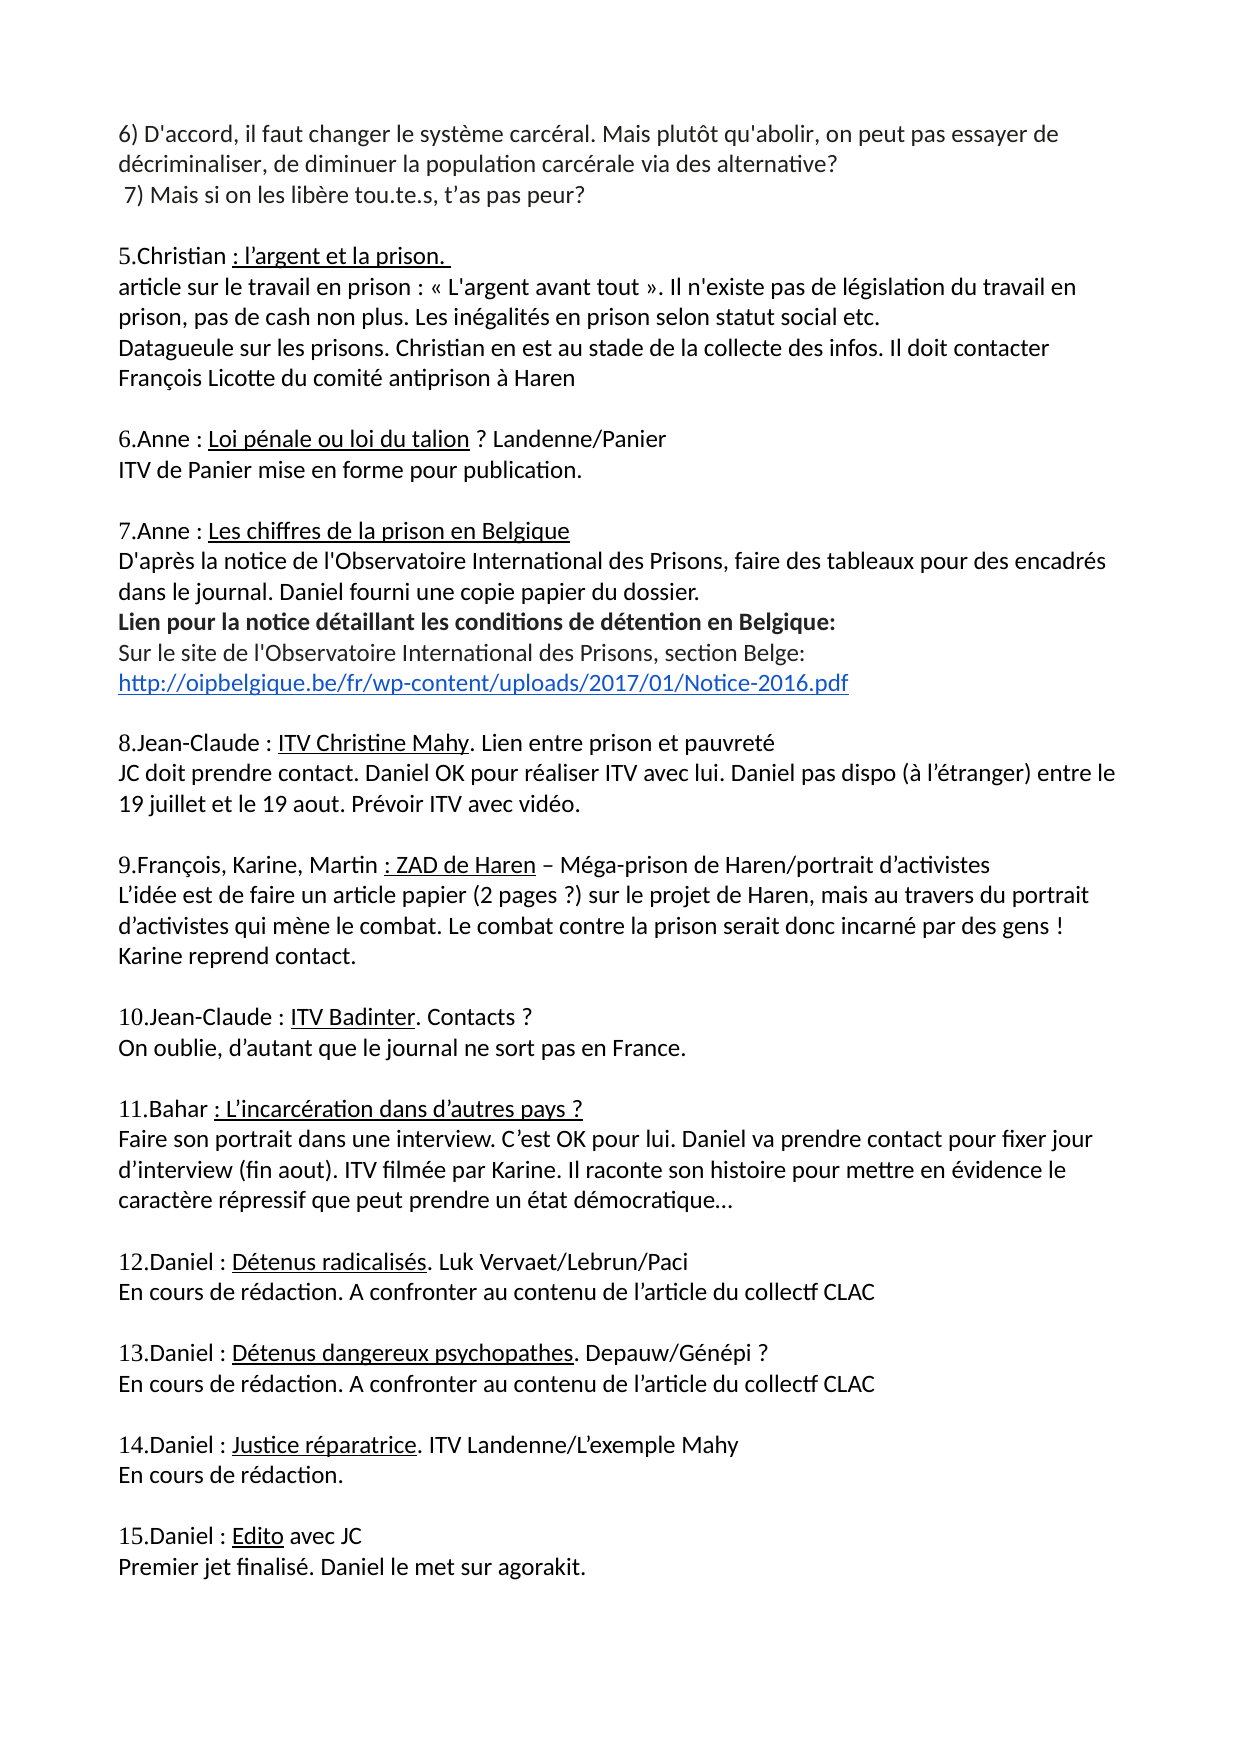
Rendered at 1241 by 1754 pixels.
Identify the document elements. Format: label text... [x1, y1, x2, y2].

list Daniel : Détenus radicalisés. Luk Vervaet/Lebrun/Paci [118, 1246, 1122, 1276]
text Sur le site de l'Observatoire International des Prisons, section Belge: [118, 637, 1122, 667]
text D'après la notice de l'Observatoire International des Prisons, faire des tableaux pour des encadrés dans le journal. Daniel fourni une copie papier du dossier. [118, 545, 1122, 606]
list Anne : Les chiffres de la prison en Belgique [118, 515, 1122, 545]
text On oublie, d’autant que le journal ne sort pas en France. [118, 1032, 1122, 1062]
text En cours de rédaction. A confronter au contenu de l’article du collectf CLAC [118, 1368, 1122, 1398]
text L’idée est de faire un article papier (2 pages ?) sur le projet de Haren, mais au travers du portrait d’activistes qui mène le combat. Le combat contre la prison serait donc incarné par des gens ! Karine reprend contact. [118, 879, 1122, 971]
list Christian : l’argent et la prison. [118, 240, 1122, 271]
text Datagueule sur les prisons. Christian en est au stade de la collecte des infos. Il doit contacter François Licotte du comité antiprison à Haren [118, 332, 1122, 393]
text ITV de Panier mise en forme pour publication. [118, 454, 1122, 484]
text http://oipbelgique.be/fr/wp-content/uploads/2017/01/Notice-2016.pdf [118, 667, 1122, 698]
list Daniel : Edito avec JC [118, 1520, 1122, 1551]
list Bahar : L’incarcération dans d’autres pays ? [118, 1093, 1122, 1123]
list François, Karine, Martin : ZAD de Haren – Méga-prison de Haren/portrait d’activistes [118, 849, 1122, 879]
list Daniel : Détenus dangereux psychopathes. Depauw/Génépi ? [118, 1337, 1122, 1368]
list Anne : Loi pénale ou loi du talion ? Landenne/Panier [118, 423, 1122, 454]
text 6) D'accord, il faut changer le système carcéral. Mais plutôt qu'abolir, on peut pas essayer de décriminaliser, de diminuer la population carcérale via des alternative? [118, 118, 1122, 179]
list Jean-Claude : ITV Christine Mahy. Lien entre prison et pauvreté [118, 727, 1122, 757]
text article sur le travail en prison : « L'argent avant tout ». Il n'existe pas de législation du travail en prison, pas de cash non plus. Les inégalités en prison selon statut social etc. [118, 271, 1122, 332]
text Faire son portrait dans une interview. C’est OK pour lui. Daniel va prendre contact pour fixer jour d’interview (fin aout). ITV filmée par Karine. Il raconte son histoire pour mettre en évidence le caractère répressif que peut prendre un état démocratique… [118, 1123, 1122, 1215]
list Daniel : Justice réparatrice. ITV Landenne/L’exemple Mahy [118, 1429, 1122, 1459]
text Premier jet finalisé. Daniel le met sur agorakit. [118, 1551, 1122, 1581]
list Jean-Claude : ITV Badinter. Contacts ? [118, 1001, 1122, 1032]
text En cours de rédaction. A confronter au contenu de l’article du collectf CLAC [118, 1276, 1122, 1307]
text Lien pour la notice détaillant les conditions de détention en Belgique: [118, 606, 1122, 637]
text JC doit prendre contact. Daniel OK pour réaliser ITV avec lui. Daniel pas dispo (à l’étranger) entre le 19 juillet et le 19 aout. Prévoir ITV avec vidéo. [118, 757, 1122, 818]
text En cours de rédaction. [118, 1459, 1122, 1490]
text 7) Mais si on les libère tou.te.s, t’as pas peur? [118, 179, 1122, 210]
